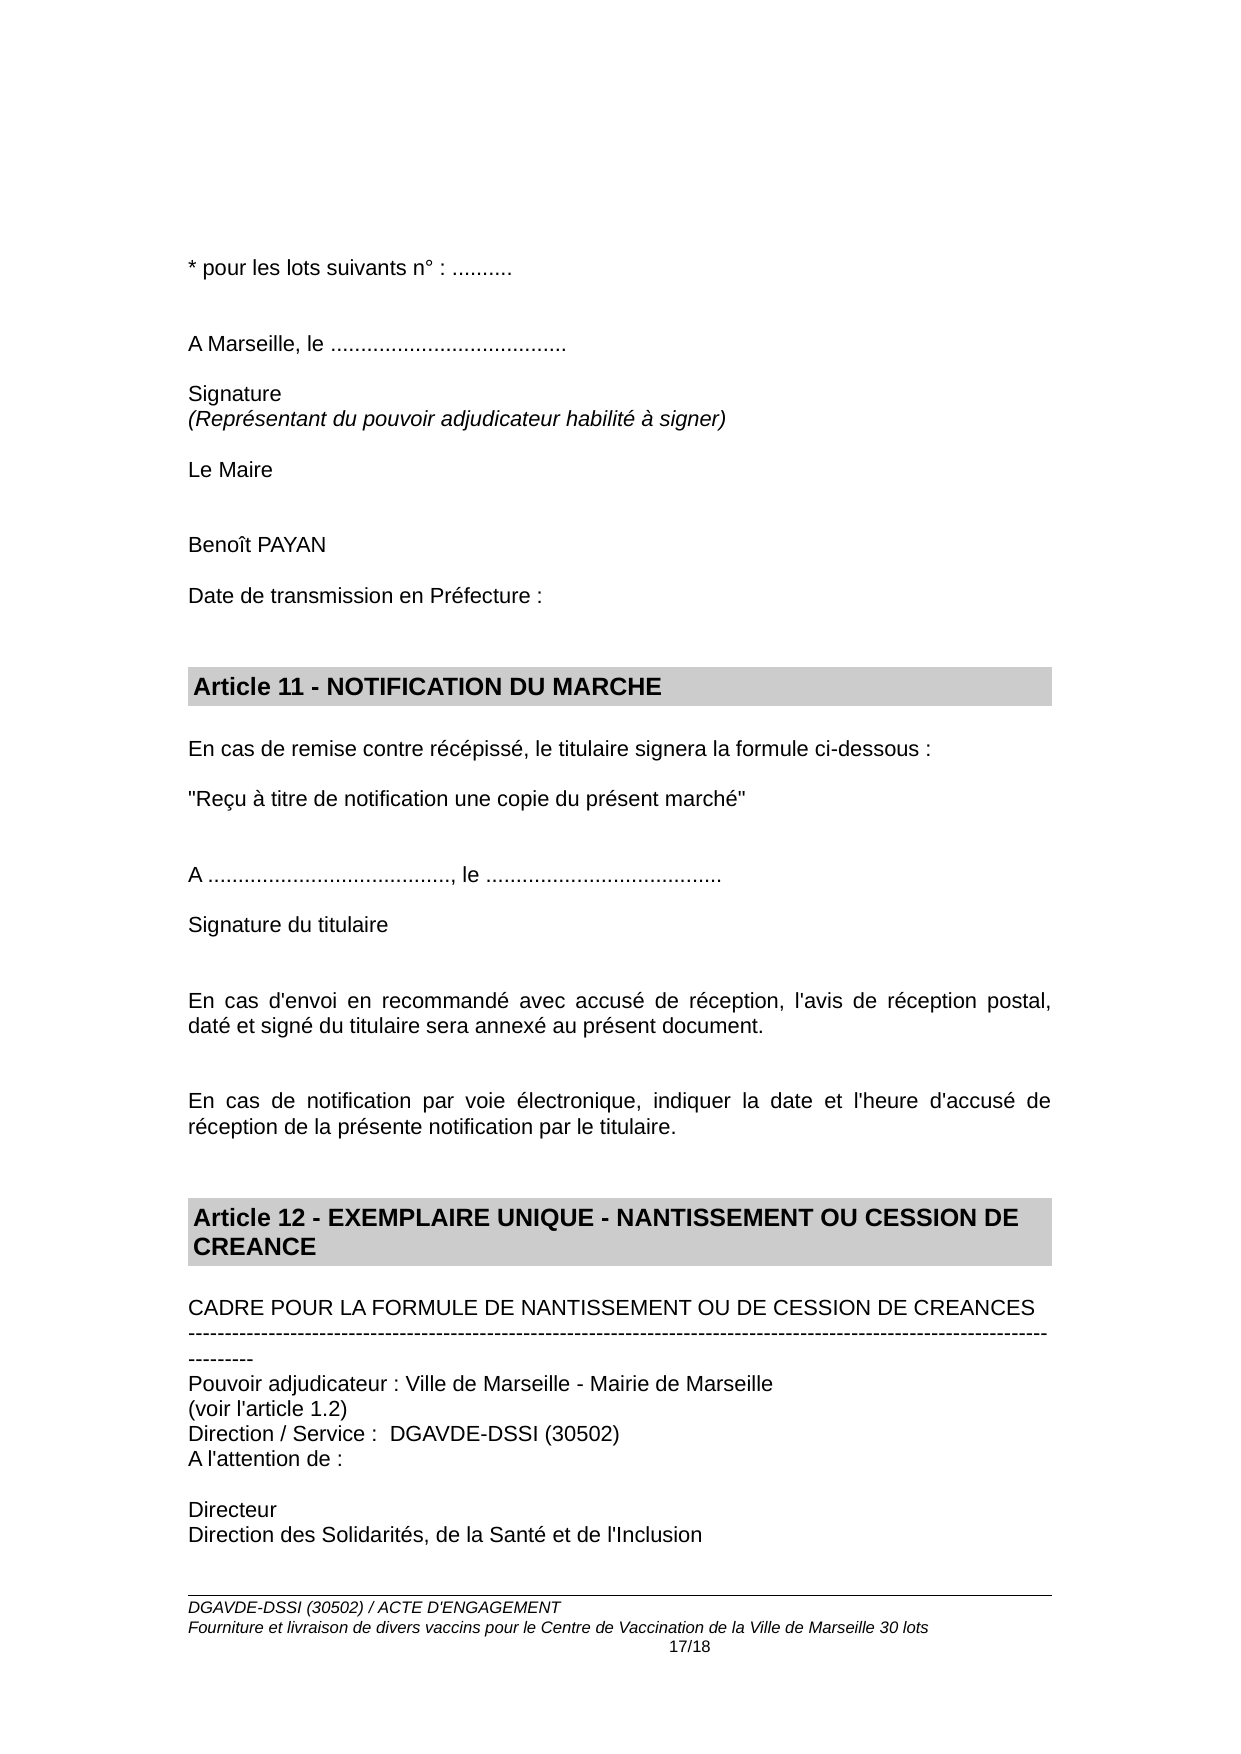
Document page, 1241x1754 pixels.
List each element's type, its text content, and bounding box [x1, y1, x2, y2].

subtitle EXEMPLAIRE UNIQUE - NANTISSEMENT OU CESSION DE CREANCE [190, 1200, 1050, 1263]
text Date de transmission en Préfecture : [188, 583, 1052, 608]
text Signature [188, 381, 1052, 406]
text Directeur [188, 1497, 1052, 1522]
text En cas de notification par voie électronique, indiquer la date et l'heure d'accusé de réception de la présente notification par le titulaire. [188, 1088, 1052, 1139]
text (Représentant du pouvoir adjudicateur habilité à signer) [188, 406, 1052, 431]
text Le Maire [188, 457, 1052, 482]
text Direction des Solidarités, de la Santé et de l'Inclusion [188, 1522, 1052, 1547]
text A Marseille, le ....................................... [188, 331, 1052, 356]
text Pouvoir adjudicateur : Ville de Marseille - Mairie de Marseille [188, 1371, 1052, 1396]
text A ........................................, le ....................................... [188, 861, 1052, 887]
text "Reçu à titre de notification une copie du présent marché" [188, 786, 1052, 811]
text ------------------------------------------------------------------------------------------------------------------------------- [188, 1320, 1052, 1371]
text Direction / Service : DGAVDE-DSSI (30502) [188, 1421, 1052, 1446]
text CADRE POUR LA FORMULE DE NANTISSEMENT OU DE CESSION DE CREANCES [188, 1295, 1052, 1320]
text Signature du titulaire [188, 912, 1052, 937]
text En cas de remise contre récépissé, le titulaire signera la formule ci-dessous : [188, 735, 1052, 761]
text A l'attention de : [188, 1446, 1052, 1471]
subtitle NOTIFICATION DU MARCHE [190, 669, 1050, 704]
text (voir l'article 1.2) [188, 1396, 1052, 1421]
text Benoît PAYAN [188, 532, 1052, 557]
text En cas d'envoi en recommandé avec accusé de réception, l'avis de réception postal, daté et signé du titulaire sera annexé au présent document. [188, 987, 1052, 1038]
text * pour les lots suivants n° : .......... [188, 255, 1052, 280]
